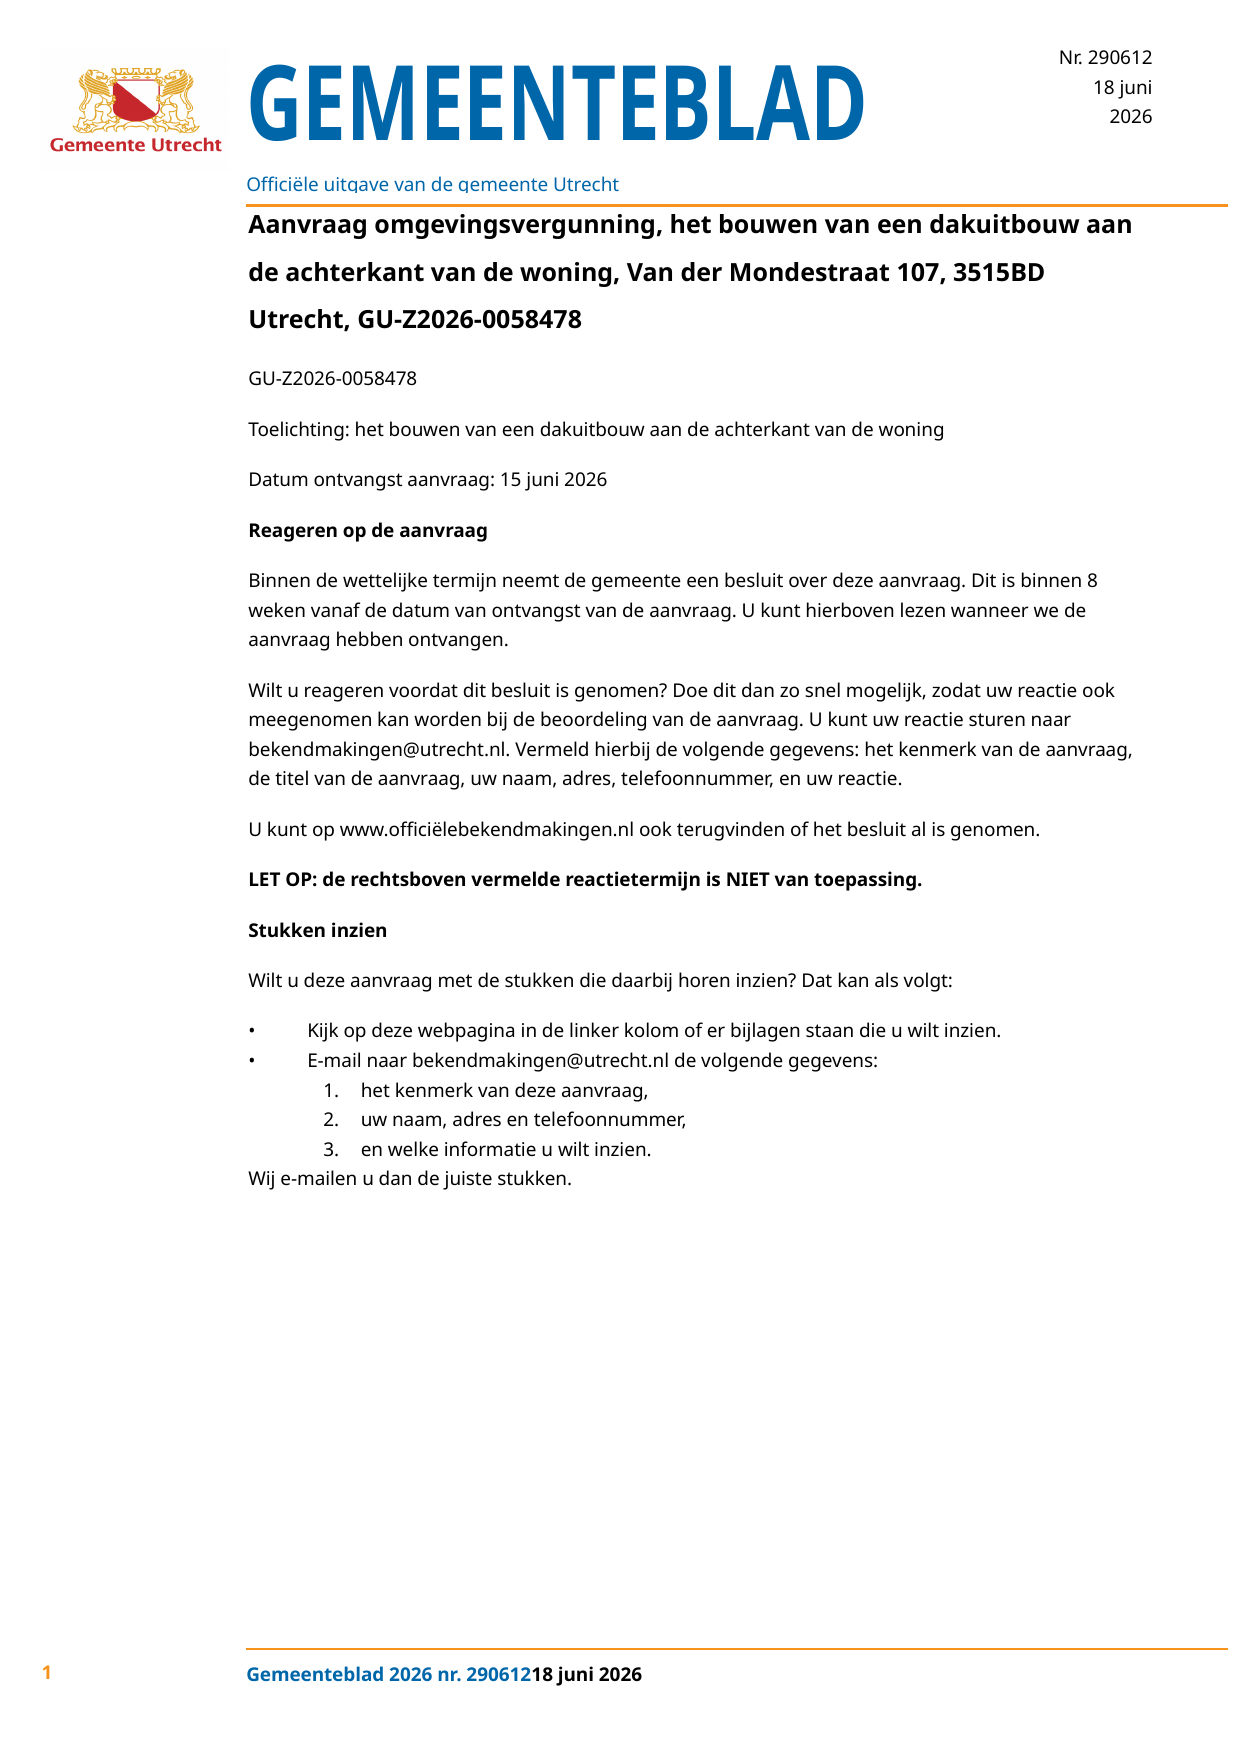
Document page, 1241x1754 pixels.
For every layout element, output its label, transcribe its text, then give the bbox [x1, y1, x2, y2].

text GU-Z2026-0058478 [248, 366, 1152, 391]
text Reageren op de aanvraag [248, 517, 1152, 542]
text Datum ontvangst aanvraag: 15 juni 2026 [248, 466, 1152, 492]
picture [41, 47, 231, 172]
list en welke informatie u wilt inzien. [323, 1136, 1152, 1162]
list uw naam, adres en telefoonnummer, [323, 1106, 1152, 1132]
text Binnen de wettelijke termijn neemt de gemeente een besluit over deze aanvraag. Dit is binnen 8 weken vanaf de datum van ontvangst van de aanvraag. U kunt hierboven lezen wanneer we de aanvraag hebben ontvangen. [248, 567, 1152, 652]
list het kenmerk van deze aanvraag, [323, 1077, 1152, 1102]
text Toelichting: het bouwen van een dakuitbouw aan de achterkant van de woning [248, 416, 1152, 442]
text Stukken inzien [248, 917, 1152, 942]
text Aanvraag omgevingsvergunning, het bouwen van een dakuitbouw aan de achterkant van de woning, Van der Mondestraat 107, 3515BD Utrecht, GU-Z2026-0058478 [248, 207, 1152, 336]
list Kijk op deze webpagina in de linker kolom of er bijlagen staan die u wilt inzien. [248, 1018, 1152, 1043]
list E-mail naar bekendmakingen@utrecht.nl de volgende gegevens: [248, 1047, 1152, 1073]
text Wilt u reageren voordat dit besluit is genomen? Doe dit dan zo snel mogelijk, zodat uw reactie ook meegenomen kan worden bij de beoordeling van de aanvraag. U kunt uw reactie sturen naar bekendmakingen@utrecht.nl. Vermeld hierbij de volgende gegevens: het kenmerk van de aanvraag, de titel van de aanvraag, uw naam, adres, telefoonnummer, en uw reactie. [248, 677, 1152, 791]
text U kunt op www.officiëlebekendmakingen.nl ook terugvinden of het besluit al is genomen. [248, 816, 1152, 842]
text Wij e-mailen u dan de juiste stukken. [248, 1166, 1152, 1191]
text Wilt u deze aanvraag met de stukken die daarbij horen inzien? Dat kan als volgt: [248, 967, 1152, 993]
text LET OP: de rechtsboven vermelde reactietermijn is NIET van toepassing. [248, 866, 1152, 892]
